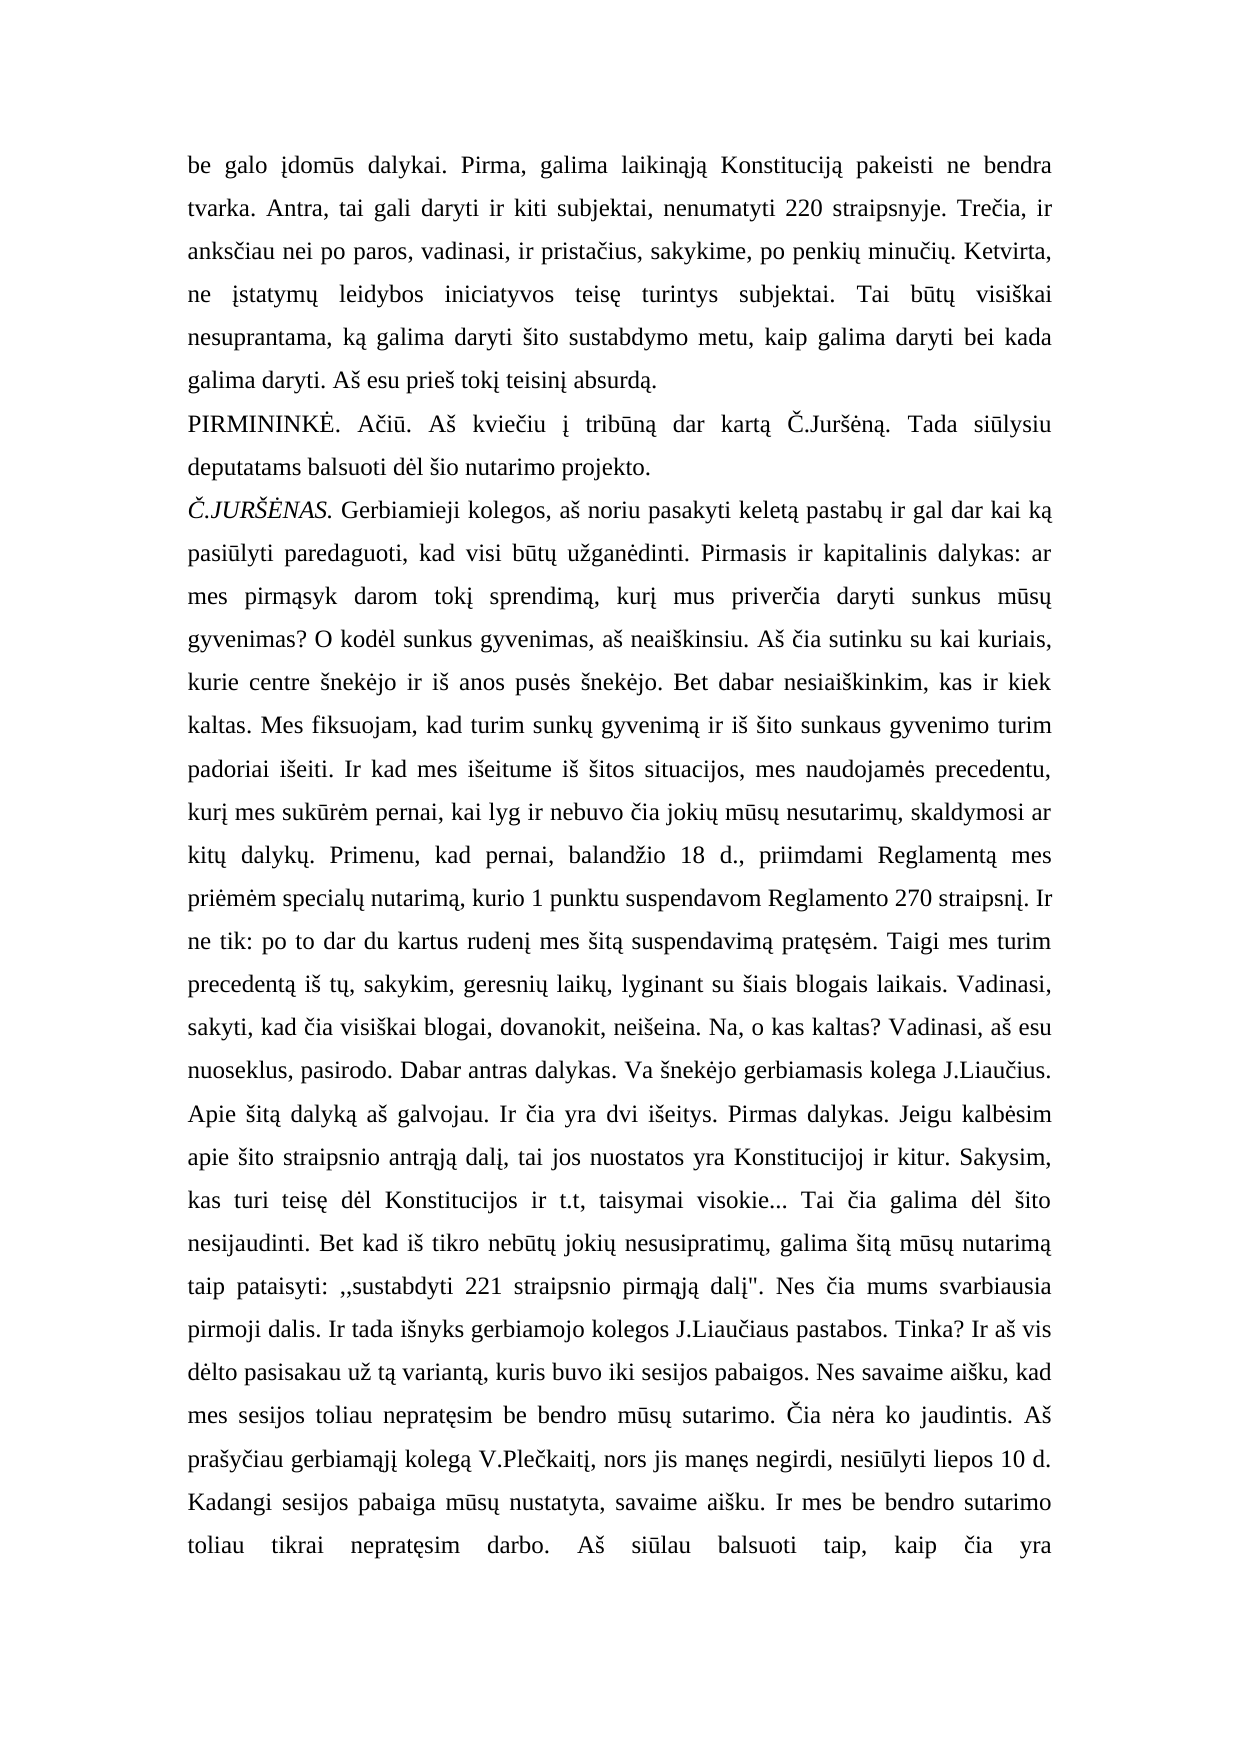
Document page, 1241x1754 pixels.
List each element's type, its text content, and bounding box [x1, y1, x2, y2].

text PIRMININKĖ. Ačiū. Aš kviečiu į tribūną dar kartą Č.Juršėną. Tada siūlysiu deputatams balsuoti dėl šio nutarimo projekto. [187, 409, 1053, 481]
text be galo įdomūs dalykai. Pirma, galima laikinąją Konstituciją pakeisti ne bendra tvarka. Antra, tai gali daryti ir kiti subjektai, nenumatyti 220 straipsnyje. Trečia, ir anksčiau nei po paros, vadinasi, ir pristačius, sakykime, po penkių minučių. Ketvirta, ne įstatymų leidybos iniciatyvos teisę turintys subjektai. Tai būtų visiškai nesuprantama, ką galima daryti šito sustabdymo metu, kaip galima daryti bei kada galima daryti. Aš esu prieš tokį teisinį absurdą. [187, 150, 1053, 394]
text Č.JURŠĖNAS. Gerbiamieji kolegos, aš noriu pasakyti keletą pastabų ir gal dar kai ką pasiūlyti paredaguoti, kad visi būtų užganėdinti. Pirmasis ir kapitalinis dalykas: ar mes pirmąsyk darom tokį sprendimą, kurį mus priverčia daryti sunkus mūsų gyvenimas? O kodėl sunkus gyvenimas, aš neaiškinsiu. Aš čia sutinku su kai kuriais, kurie centre šnekėjo ir iš anos pusės šnekėjo. Bet dabar nesiaiškinkim, kas ir kiek kaltas. Mes fiksuojam, kad turim sunkų gyvenimą ir iš šito sunkaus gyvenimo turim padoriai išeiti. Ir kad mes išeitume iš šitos situacijos, mes naudojamės precedentu, kurį mes sukūrėm pernai, kai lyg ir nebuvo čia jokių mūsų nesutarimų, skaldymosi ar kitų dalykų. Primenu, kad pernai, balandžio 18 d., priimdami Reglamentą mes priėmėm specialų nutarimą, kurio 1 punktu suspendavom Reglamento 270 straipsnį. Ir ne tik: po to dar du kartus rudenį mes šitą suspendavimą pratęsėm. Taigi mes turim precedentą iš tų, sakykim, geresnių laikų, lyginant su šiais blogais laikais. Vadinasi, sakyti, kad čia visiškai blogai, dovanokit, neišeina. Na, o kas kaltas? Vadinasi, aš esu nuoseklus, pasirodo. Dabar antras dalykas. Va šnekėjo gerbiamasis kolega J.Liaučius. Apie šitą dalyką aš galvojau. Ir čia yra dvi išeitys. Pirmas dalykas. Jeigu kalbėsim apie šito straipsnio antrąją dalį, tai jos nuostatos yra Konstitucijoj ir kitur. Sakysim, kas turi teisę dėl Konstitucijos ir t.t, taisymai visokie... Tai čia galima dėl šito nesijaudinti. Bet kad iš tikro nebūtų jokių nesusipratimų, galima šitą mūsų nutarimą taip pataisyti: ,,sustabdyti 221 straipsnio pirmąją dalį". Nes čia mums svarbiausia pirmoji dalis. Ir tada išnyks gerbiamojo kolegos J.Liaučiaus pastabos. Tinka? Ir aš vis dėlto pasisakau už tą variantą, kuris buvo iki sesijos pabaigos. Nes savaime aišku, kad mes sesijos toliau nepratęsim be bendro mūsų sutarimo. Čia nėra ko jaudintis. Aš prašyčiau gerbiamąjį kolegą V.Plečkaitį, nors jis manęs negirdi, nesiūlyti liepos 10 d. Kadangi sesijos pabaiga mūsų nustatyta, savaime aišku. Ir mes be bendro sutarimo toliau tikrai nepratęsim darbo. Aš siūlau balsuoti taip, kaip čia yra [187, 495, 1053, 1559]
